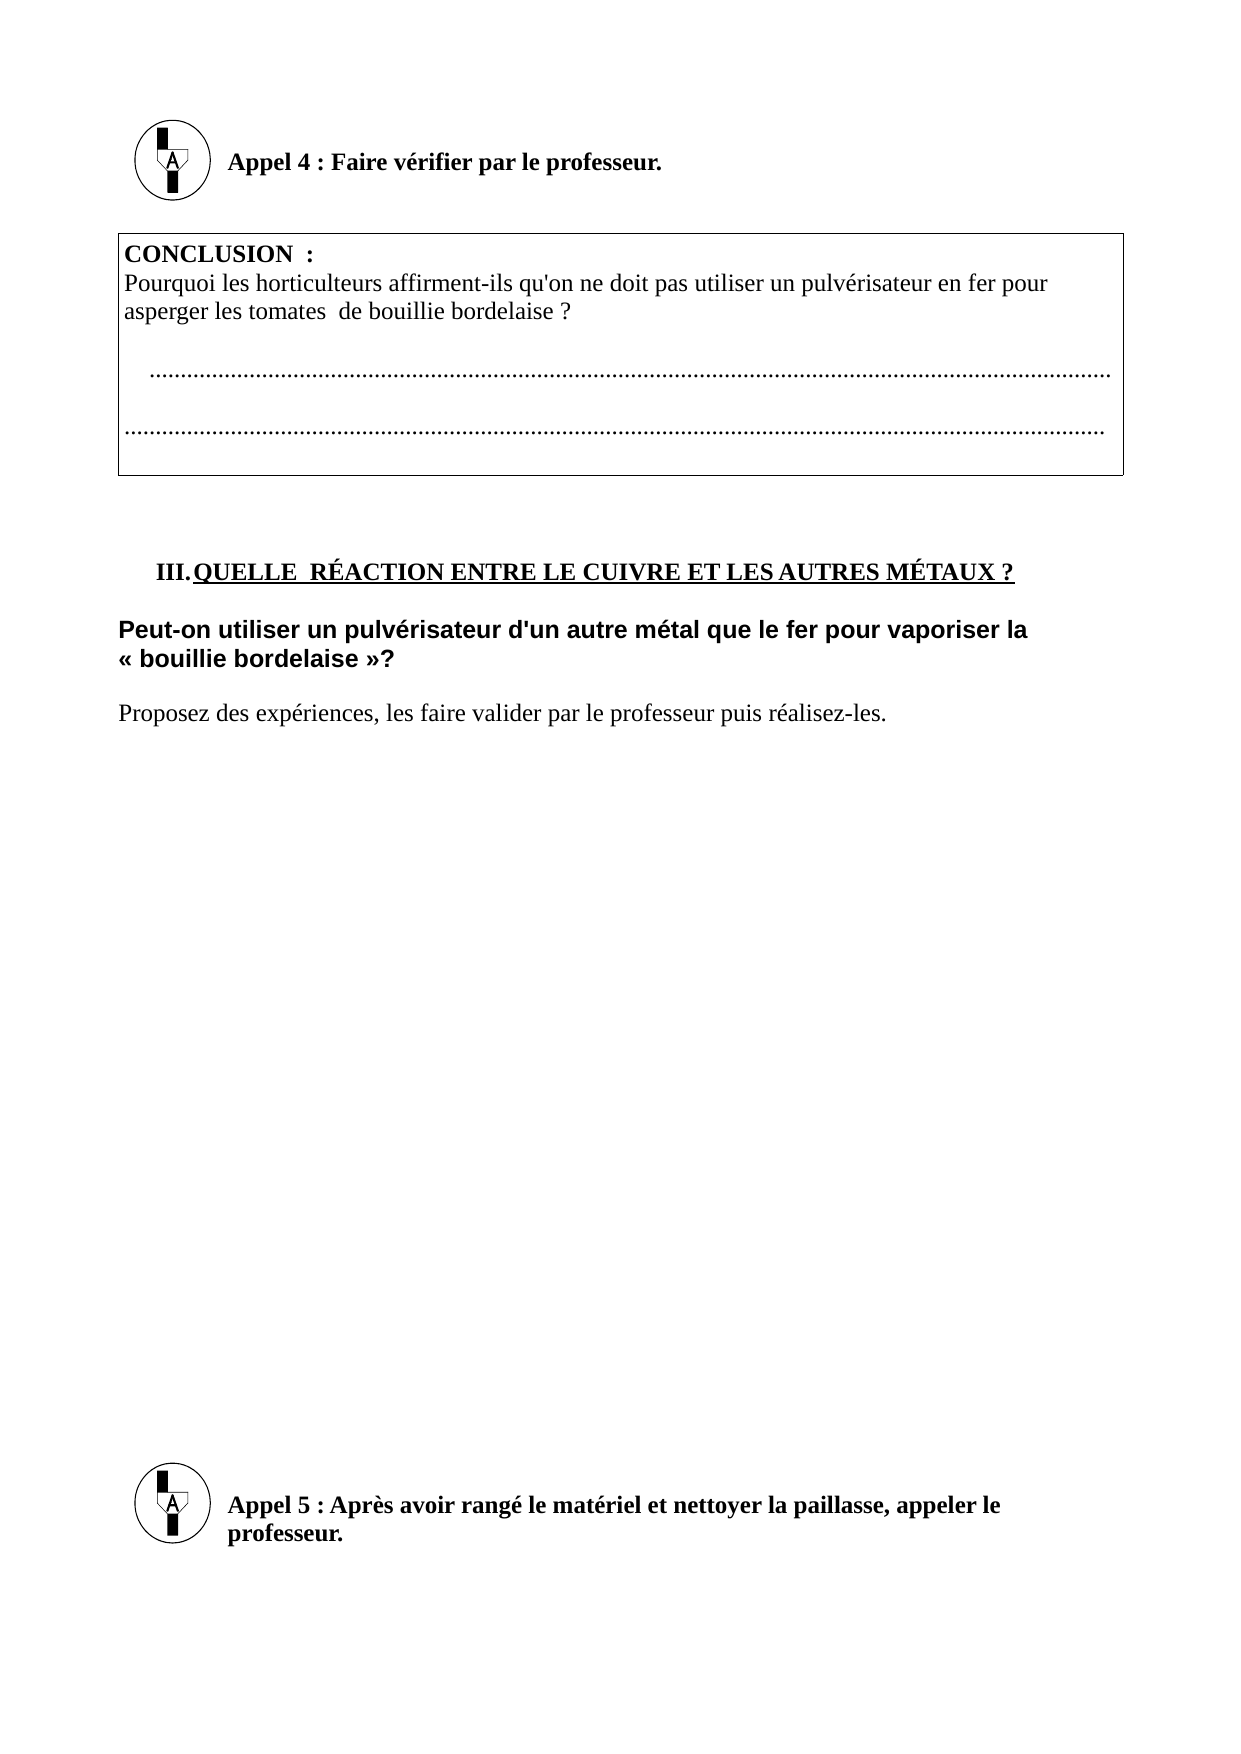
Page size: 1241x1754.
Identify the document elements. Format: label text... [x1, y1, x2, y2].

list QUELLE RÉACTION ENTRE LE CUIVRE ET LES AUTRES MÉTAUX ? [156, 557, 1122, 586]
text Proposez des expériences, les faire valider par le professeur puis réalisez-les. [118, 698, 1122, 726]
text [136, 147, 167, 176]
text Peut-on utiliser un pulvérisateur d'un autre métal que le fer pour vaporiser la « bouillie bordelaise »? [118, 615, 1122, 672]
text Appel 4 : Faire vérifier par le professeur. [209, 147, 1122, 176]
table_header CONCLUSION : Pourquoi les horticulteurs affirment-ils qu'on ne doit pas utiliser un pulvérisateur en fer pour asperger les tomates de bouillie bordelaise ? .......................................................................................................................................................... ............................................................................................................................................................. [119, 234, 1123, 475]
text [168, 147, 209, 176]
text Appel 5 : Après avoir rangé le matériel et nettoyer la paillasse, appeler le professeur. [118, 1490, 1122, 1547]
